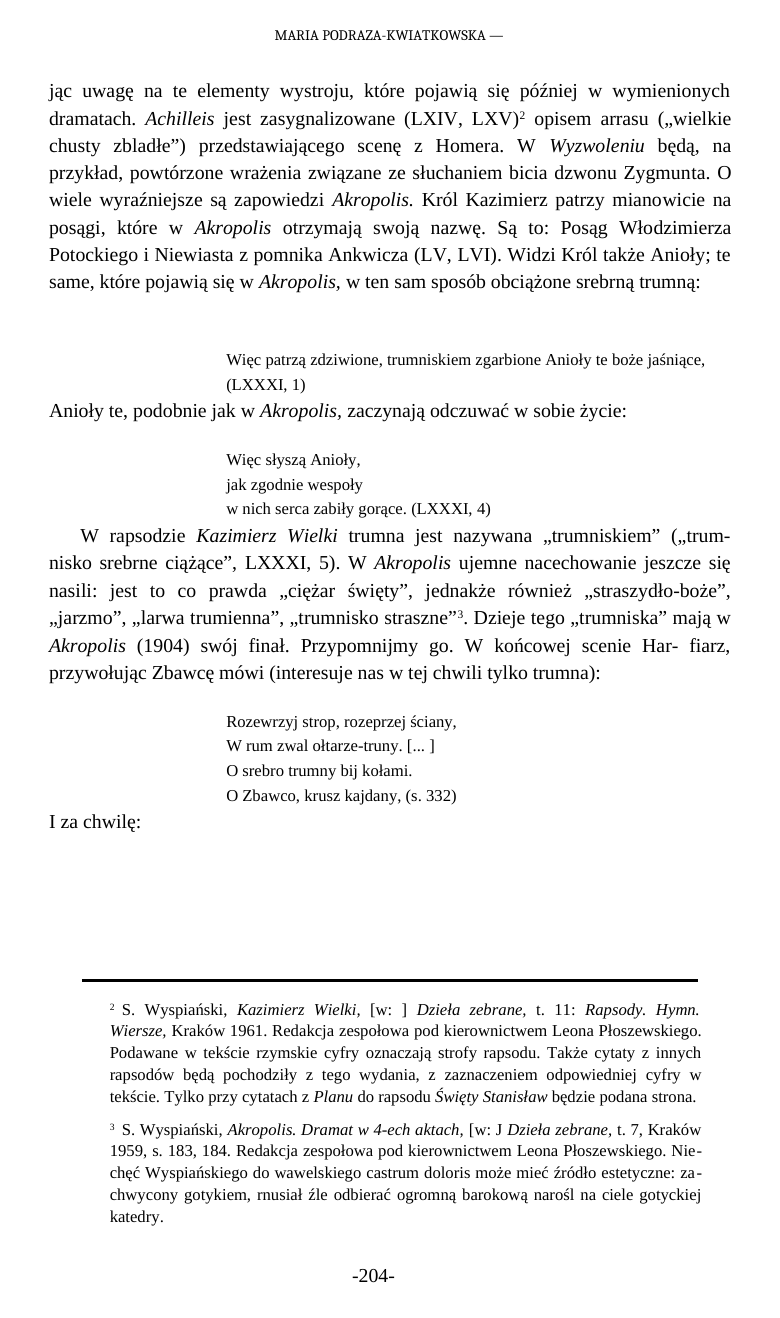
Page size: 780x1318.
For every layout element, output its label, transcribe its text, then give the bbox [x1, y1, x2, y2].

text I za chwilę: [49, 810, 731, 833]
text 3 S. Wyspiański, Akropolis. Dramat w 4-ech aktach, [w: J Dzieła zebrane, t. 7, Kraków 1959, s. 183, 184. Redakcja zespołowa pod kierownictwem Leona Płoszewskiego. Nie­chęć Wyspiańskiego do wawelskiego castrum doloris może mieć źródło estetyczne: za­chwycony gotykiem, rnusiał źle odbierać ogromną barokową narośl na ciele gotyckiej katedry. [109, 1119, 702, 1226]
text W rum zwal ołtarze-truny. [... ] [226, 736, 731, 755]
text W rapsodzie Kazimierz Wielki trumna jest nazywana „trumniskiem” („trum- nisko srebrne ciążące”, LXXXI, 5). W Akropolis ujemne nacechowanie jeszcze się nasili: jest to co prawda „ciężar święty”, jednakże również „straszydło-boże”, „jarzmo”, „larwa trumienna”, „trumnisko straszne”3. Dzieje tego „trumniska” mają w Akropolis (1904) swój finał. Przypomnijmy go. W końcowej scenie Har- fiarz, przywołując Zbawcę mówi (interesuje nas w tej chwili tylko trumna): [49, 524, 731, 684]
text jąc uwagę na te elementy wystroju, które pojawią się później w wymienionych dramatach. Achilleis jest zasygnalizowane (LXIV, LXV)2 opisem arrasu („wielkie chusty zbladłe”) przedstawiającego scenę z Homera. W Wyzwoleniu będą, na przykład, powtórzone wrażenia związane ze słuchaniem bicia dzwonu Zygmun­ta. O wiele wyraźniejsze są zapowiedzi Akropolis. Król Kazimierz patrzy miano­wicie na posągi, które w Akropolis otrzymają swoją nazwę. Są to: Posąg Wło­dzimierza Potockiego i Niewiasta z pomnika Ankwicza (LV, LVI). Widzi Król także Anioły; te same, które pojawią się w Akropolis, w ten sam sposób obciążone srebrną trumną: [49, 79, 731, 293]
text Więc słyszą Anioły, [226, 449, 731, 469]
text Więc patrzą zdziwione, trumniskiem zgarbione Anioły te boże jaśniące, (LXXXI, 1) [226, 350, 731, 394]
text 2 S. Wyspiański, Kazimierz Wielki, [w: ] Dzieła zebrane, t. 11: Rapsody. Hymn. Wiersze, Kraków 1961. Redakcja zespołowa pod kierownictwem Leona Płoszewskiego. Podawane w tekście rzymskie cyfry oznaczają strofy rapsodu. Także cytaty z innych rapsodów będą pochodziły z tego wydania, z zaznaczeniem odpowiedniej cyfry w tekście. Tylko przy cy­tatach z Planu do rapsodu Święty Stanisław będzie podana strona. [109, 999, 702, 1106]
text O Zbawco, krusz kajdany, (s. 332) [226, 786, 731, 805]
text Rozewrzyj strop, rozeprzej ściany, [226, 712, 731, 731]
text Anioły te, podobnie jak w Akropolis, zaczynają odczuwać w sobie życie: [49, 399, 731, 422]
text O srebro trumny bij kołami. [226, 761, 731, 780]
text w nich serca zabiły gorące. (LXXXI, 4) [226, 499, 731, 518]
text MARIA PODRAZA-KWIATKOWSKA — [274, 27, 524, 43]
text jak zgodnie wespoły [226, 474, 731, 493]
text -204- [352, 1264, 429, 1287]
